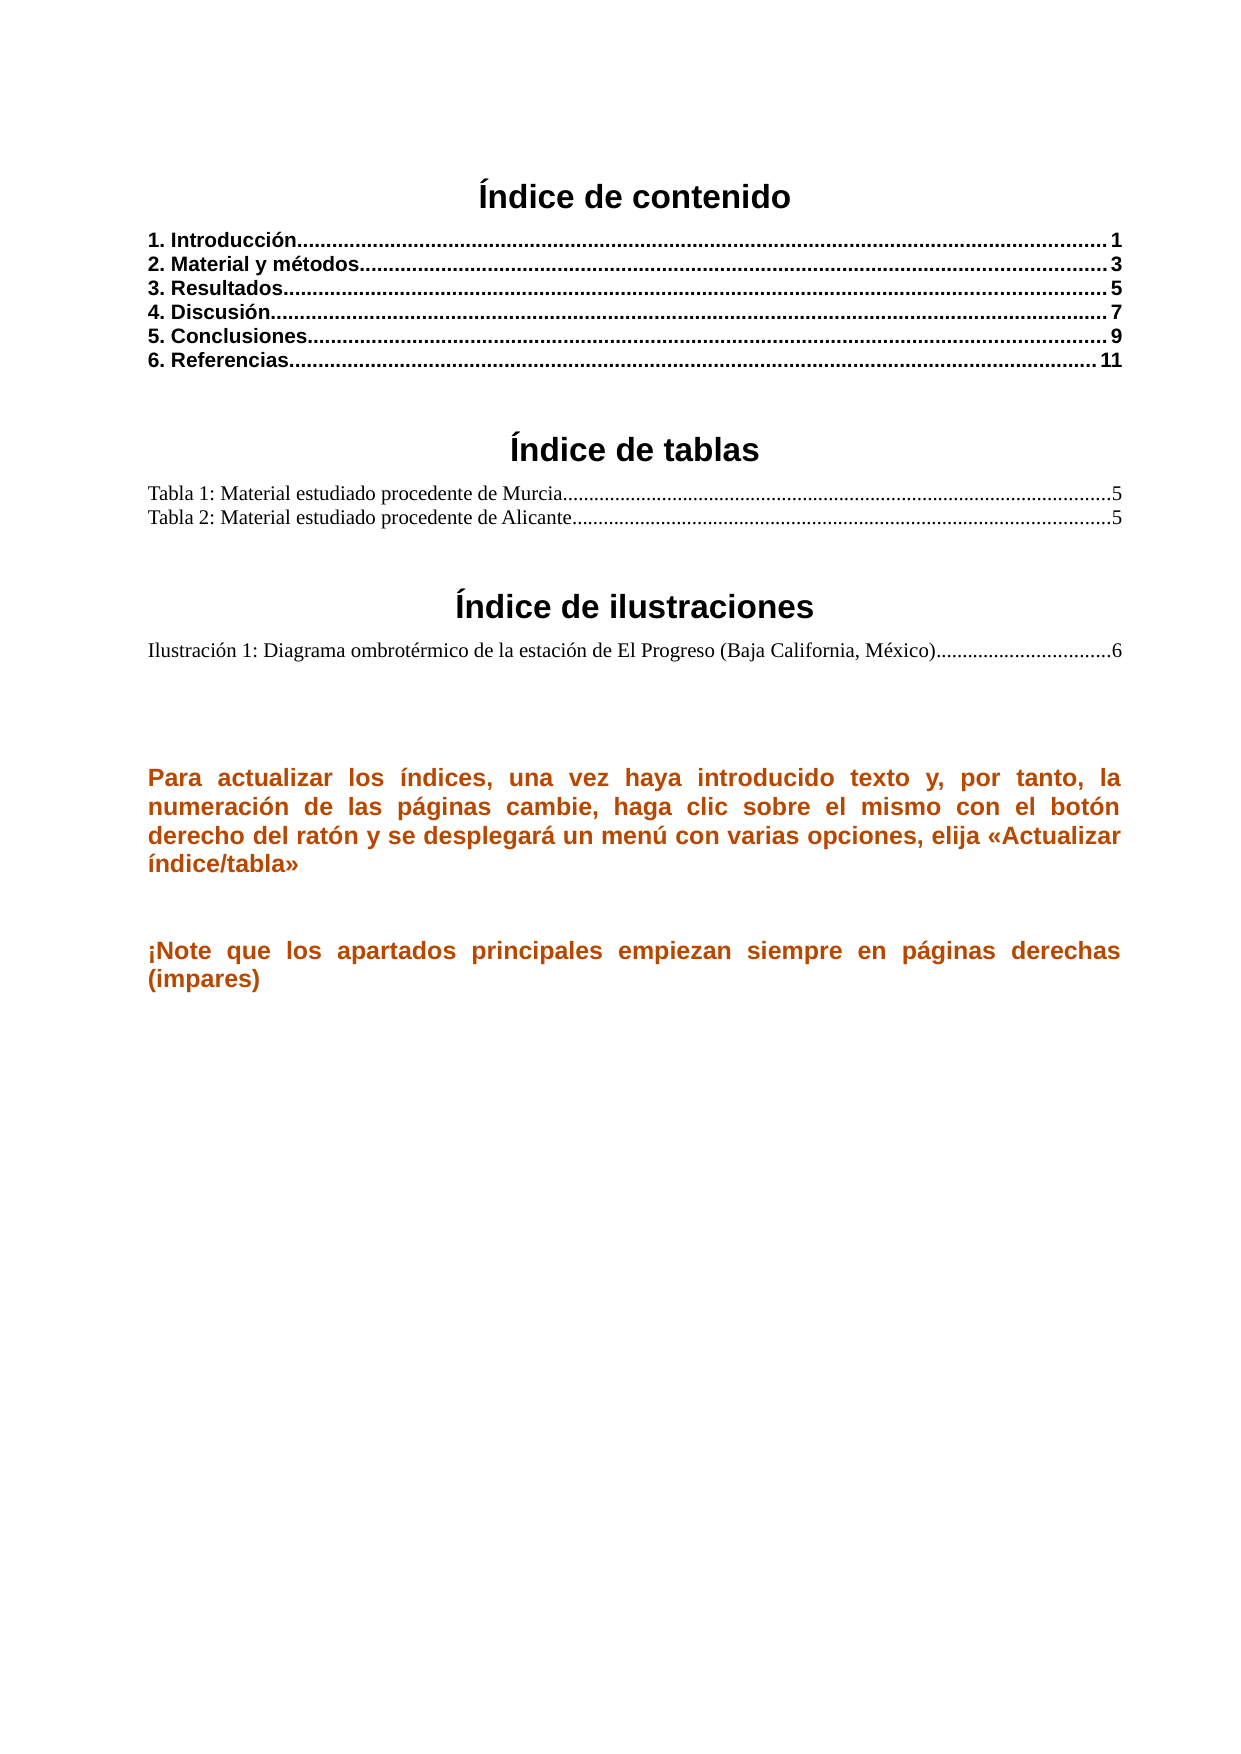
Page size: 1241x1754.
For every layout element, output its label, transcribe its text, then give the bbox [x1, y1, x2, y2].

text Tabla 2: Material estudiado procedente de Alicante 5 [148, 505, 1122, 529]
text 5. Conclusiones 9 [148, 323, 1122, 347]
text 3. Resultados 5 [148, 276, 1122, 299]
text Ilustración 1: Diagrama ombrotérmico de la estación de El Progreso (Baja California, México) 6 [148, 638, 1122, 662]
text 6. Referencias 11 [148, 347, 1122, 371]
text 4. Discusión 7 [148, 299, 1122, 323]
text Tabla 1: Material estudiado procedente de Murcia 5 [148, 481, 1122, 505]
text 2. Material y métodos 3 [148, 252, 1122, 276]
text ¡Note que los apartados principales empiezan siempre en páginas derechas (impares) [148, 936, 1122, 993]
subtitle Índice de contenido [148, 177, 1122, 215]
text 1. Introducción 1 [148, 228, 1122, 252]
subtitle Índice de tablas [148, 430, 1122, 468]
subtitle Índice de ilustraciones [148, 587, 1122, 626]
text Para actualizar los índices, una vez haya introducido texto y, por tanto, la numeración de las páginas cambie, haga clic sobre el mismo con el botón derecho del ratón y se desplegará un menú con varias opciones, elija «Actualizar índice/tabla» [148, 763, 1122, 878]
